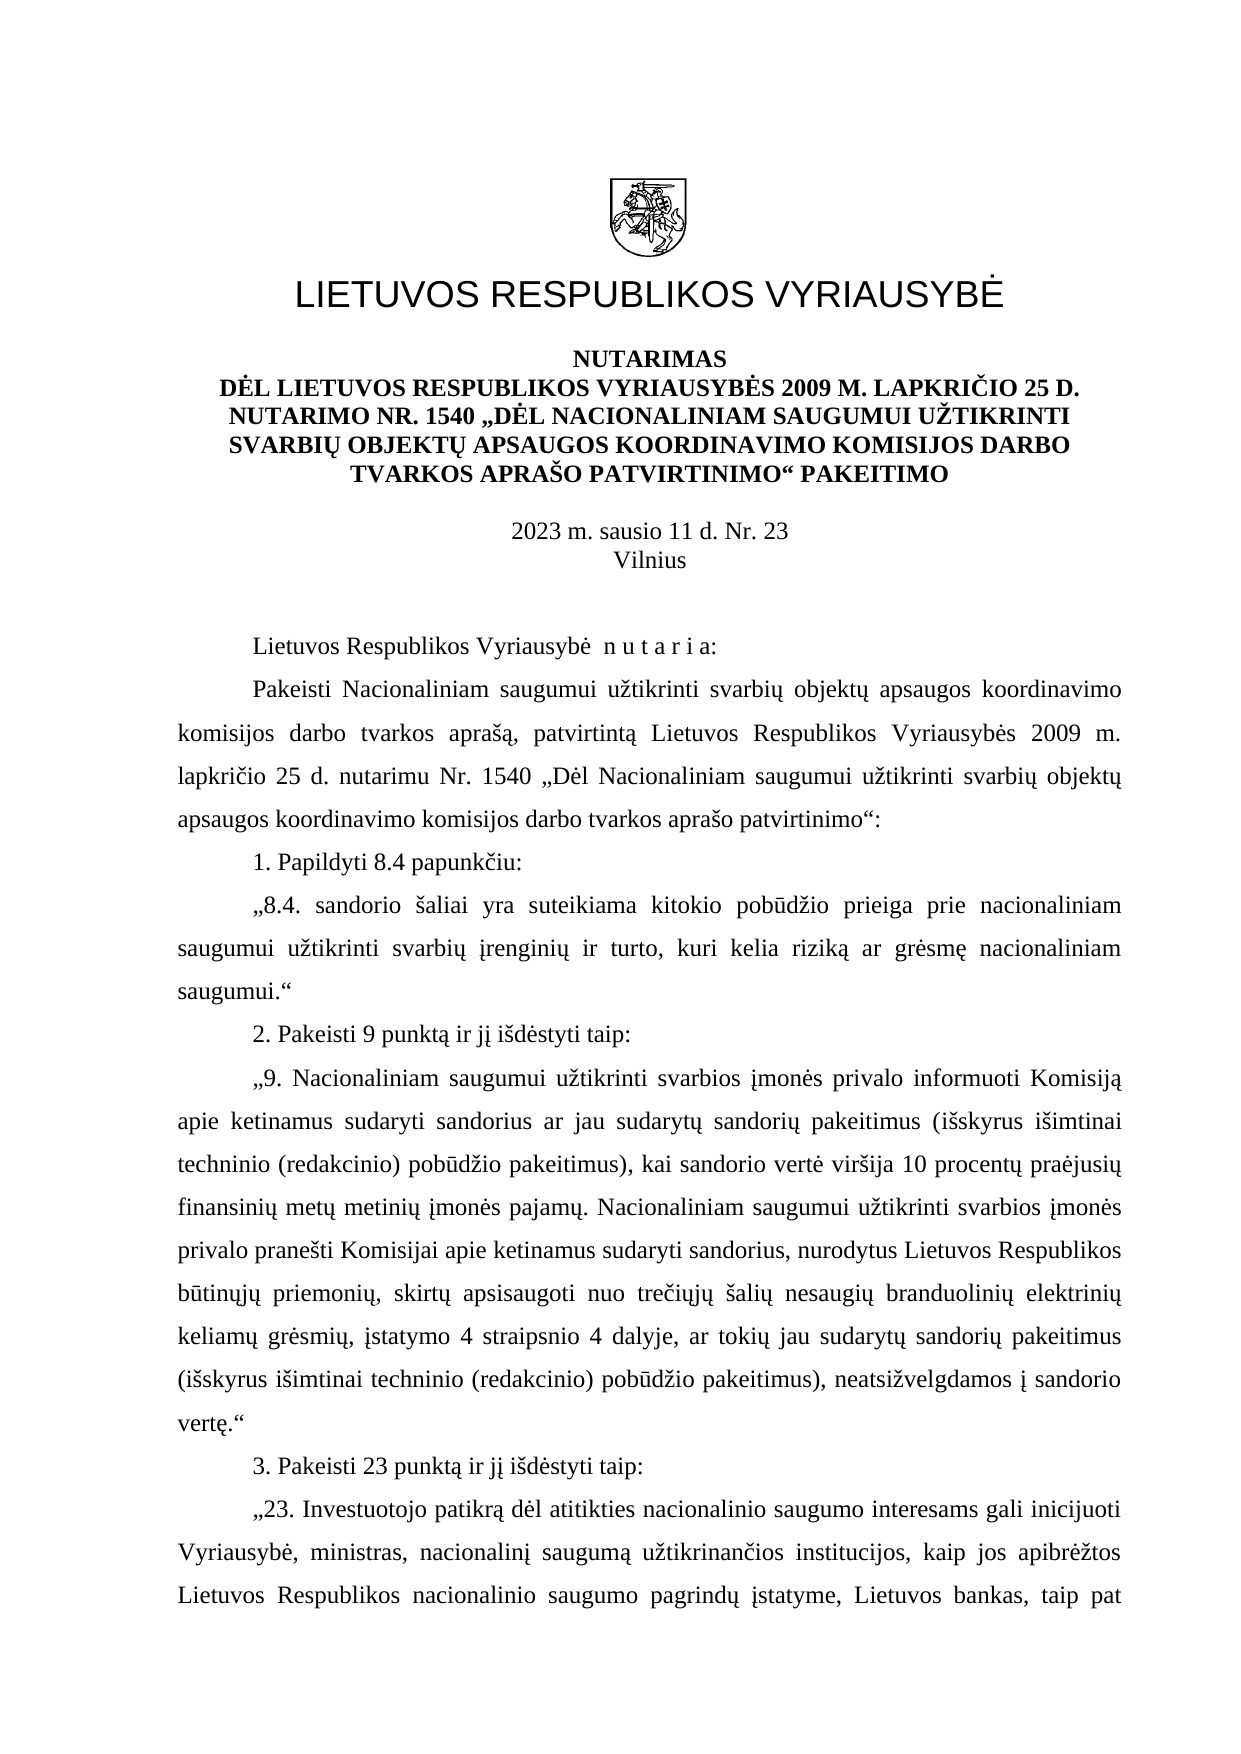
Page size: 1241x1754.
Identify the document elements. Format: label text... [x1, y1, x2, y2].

text „23. Investuotojo patikrą dėl atitikties nacionalinio saugumo interesams gali inicijuoti Vyriausybė, ministras, nacionalinį saugumą užtikrinančios institucijos, kaip jos apibrėžtos Lietuvos Respublikos nacionalinio saugumo pagrindų įstatyme, Lietuvos bankas, taip pat [177, 1494, 1122, 1609]
text Vilnius [177, 545, 1122, 574]
text Lietuvos Respublikos Vyriausybė n u t a r i a: [177, 631, 1122, 660]
text 2. Pakeisti 9 punktą ir jį išdėstyti taip: [177, 1019, 1122, 1048]
text Lietuvos Respublikos Vyriausybė [177, 272, 1122, 315]
text 2023 m. sausio 11 d. Nr. 23 [177, 516, 1122, 545]
text „9. Nacionaliniam saugumui užtikrinti svarbios įmonės privalo informuoti Komisiją apie ketinamus sudaryti sandorius ar jau sudarytų sandorių pakeitimus (išskyrus išimtinai techninio (redakcinio) pobūdžio pakeitimus), kai sandorio vertė viršija 10 procentų praėjusių finansinių metų metinių įmonės pajamų. Nacionaliniam saugumui užtikrinti svarbios įmonės privalo pranešti Komisijai apie ketinamus sudaryti sandorius, nurodytus Lietuvos Respublikos būtinųjų priemonių, skirtų apsisaugoti nuo trečiųjų šalių nesaugių branduolinių elektrinių keliamų grėsmių, įstatymo 4 straipsnio 4 dalyje, ar tokių jau sudarytų sandorių pakeitimus (išskyrus išimtinai techninio (redakcinio) pobūdžio pakeitimus), neatsižvelgdamos į sandorio vertę.“ [177, 1063, 1122, 1436]
text 1. Papildyti 8.4 papunkčiu: [177, 847, 1122, 876]
text nutarimas [177, 344, 1122, 373]
text Pakeisti Nacionaliniam saugumui užtikrinti svarbių objektų apsaugos koordinavimo komisijos darbo tvarkos aprašą, patvirtintą Lietuvos Respublikos Vyriausybės 2009 m. lapkričio 25 d. nutarimu Nr. 1540 „Dėl Nacionaliniam saugumui užtikrinti svarbių objektų apsaugos koordinavimo komisijos darbo tvarkos aprašo patvirtinimo“: [177, 674, 1122, 833]
text „8.4. sandorio šaliai yra suteikiama kitokio pobūdžio prieiga prie nacionaliniam saugumui užtikrinti svarbių įrenginių ir turto, kuri kelia riziką ar grėsmę nacionaliniam saugumui.“ [177, 890, 1122, 1005]
text DĖL LIETUVOS RESPUBLIKOS VYRIAUSYBĖS 2009 M. LAPKRIČIO 25 D. NUTARIMO NR. 1540 „DĖL NACIONALINIAM SAUGUMUI UŽTIKRINTI SVARBIŲ OBJEKTŲ APSAUGOS KOORDINAVIMO KOMISIJOS DARBO TVARKOS APRAŠO PATVIRTINIMO“ PAKEITIMO [177, 373, 1122, 488]
text 3. Pakeisti 23 punktą ir jį išdėstyti taip: [177, 1451, 1122, 1479]
